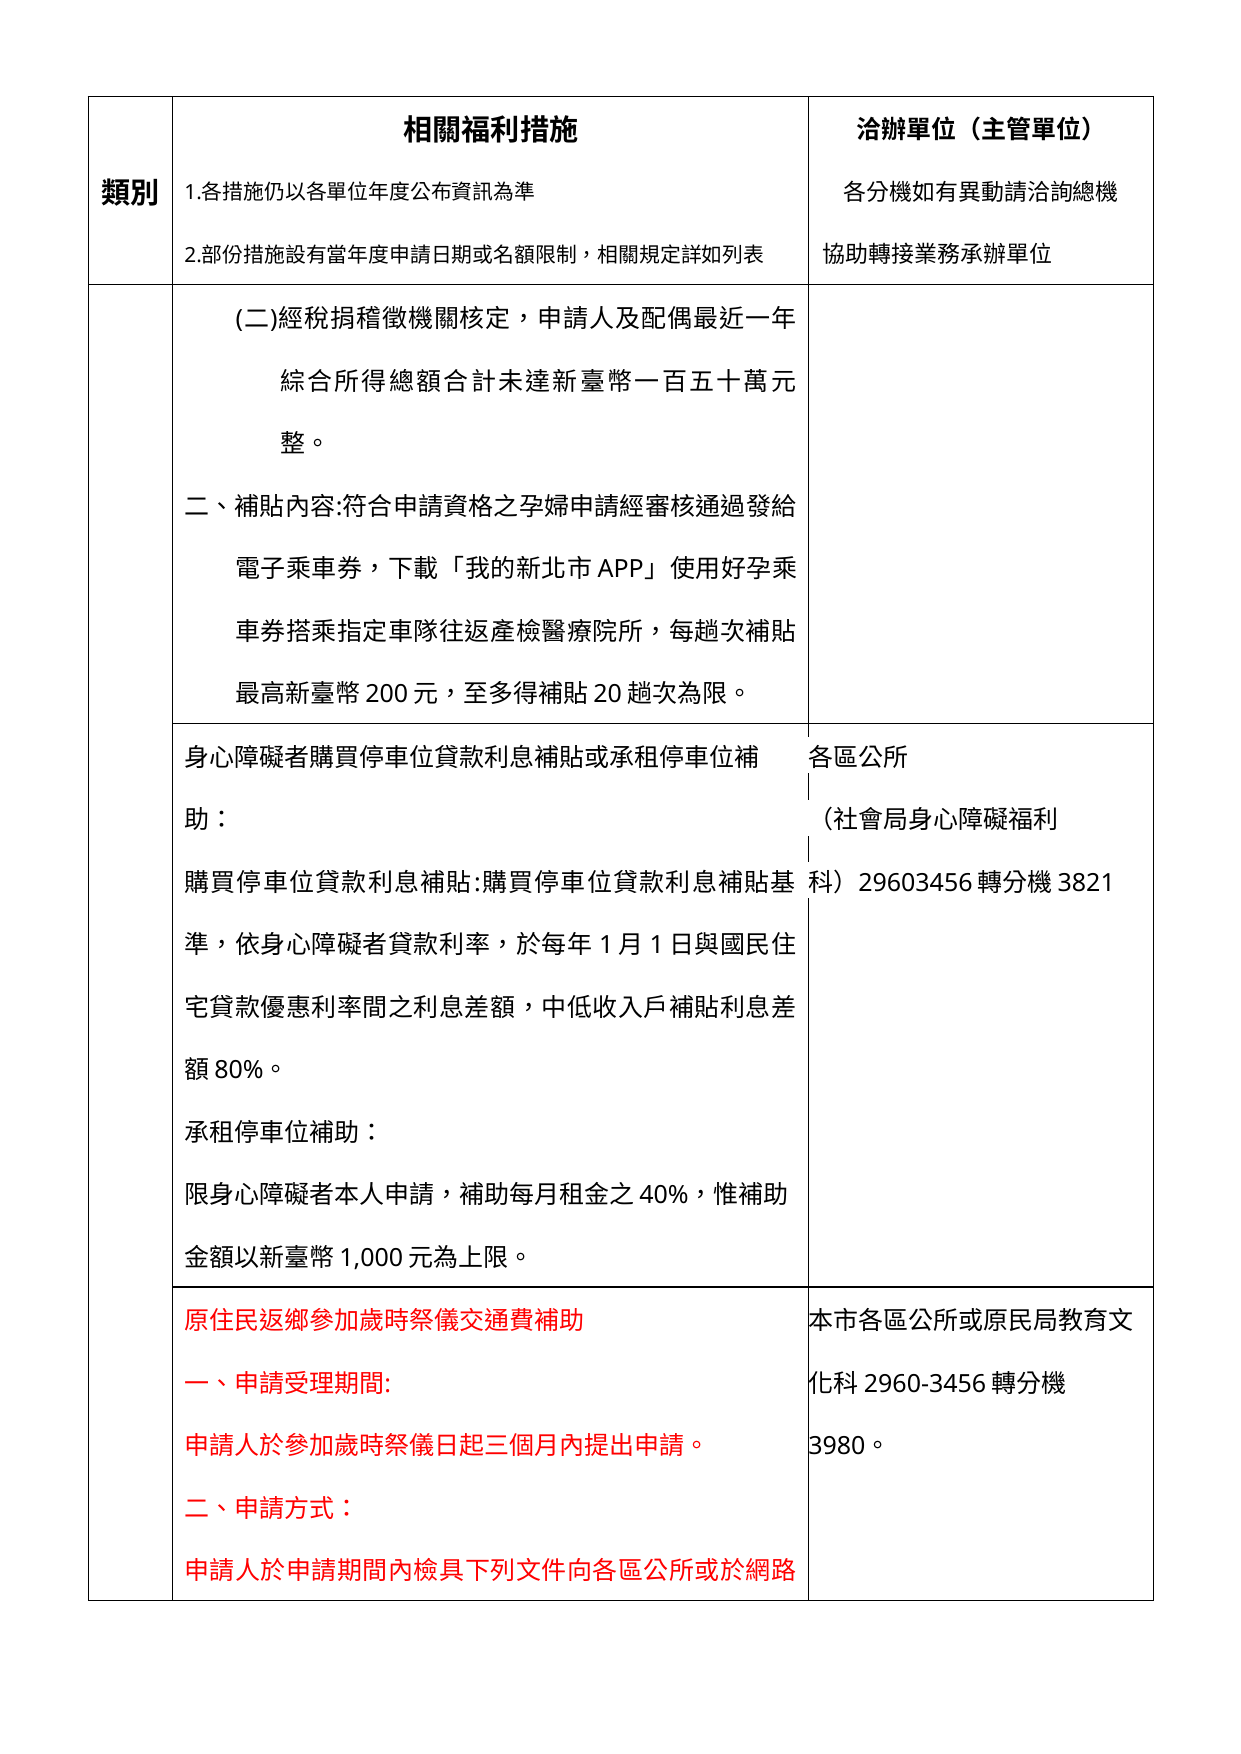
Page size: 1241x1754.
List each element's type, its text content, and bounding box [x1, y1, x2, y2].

table_header 相關福利措施 1.各措施仍以各單位年度公布資訊為準 2.部份措施設有當年度申請日期或名額限制，相關規定詳如列表 [173, 97, 808, 284]
table_header 洽辦單位（主管單位） 各分機如有異動請洽詢總機 協助轉接業務承辦單位 [809, 97, 1153, 284]
table_cell [809, 285, 1153, 723]
table_cell 原住民返鄉參加歲時祭儀交通費補助 一、申請受理期間: 申請人於參加歲時祭儀日起三個月內提出申請。 二、申請方式： 申請人於申請期間內檢具下列文件向各區公所或於網路 [173, 1288, 808, 1600]
table_cell (二)經稅捐稽徵機關核定，申請人及配偶最近一年綜合所得總額合計未達新臺幣一百五十萬元整。 二、補貼內容:符合申請資格之孕婦申請經審核通過發給電子乘車券，下載「我的新北市APP」使用好孕乘車券搭乘指定車隊往返產檢醫療院所，每趟次補貼最高新臺幣200元，至多得補貼20趟次為限。 [173, 285, 808, 723]
table_cell 本市各區公所或原民局教育文化科 2960-3456轉分機3980。 [809, 1288, 1153, 1600]
table_cell 各區公所 （社會局身心障礙福利科）29603456轉分機3821 [809, 724, 1153, 1286]
table_header 類別 [89, 97, 172, 284]
table_cell [89, 285, 172, 1600]
table_cell 身心障礙者購買停車位貸款利息補貼或承租停車位補助： 購買停車位貸款利息補貼:購買停車位貸款利息補貼基準，依身心障礙者貸款利率，於每年1月1日與國民住宅貸款優惠利率間之利息差額，中低收入戶補貼利息差額80%。 承租停車位補助： 限身心障礙者本人申請，補助每月租金之40%，惟補助金額以新臺幣1,000元為上限。 [173, 724, 808, 1286]
